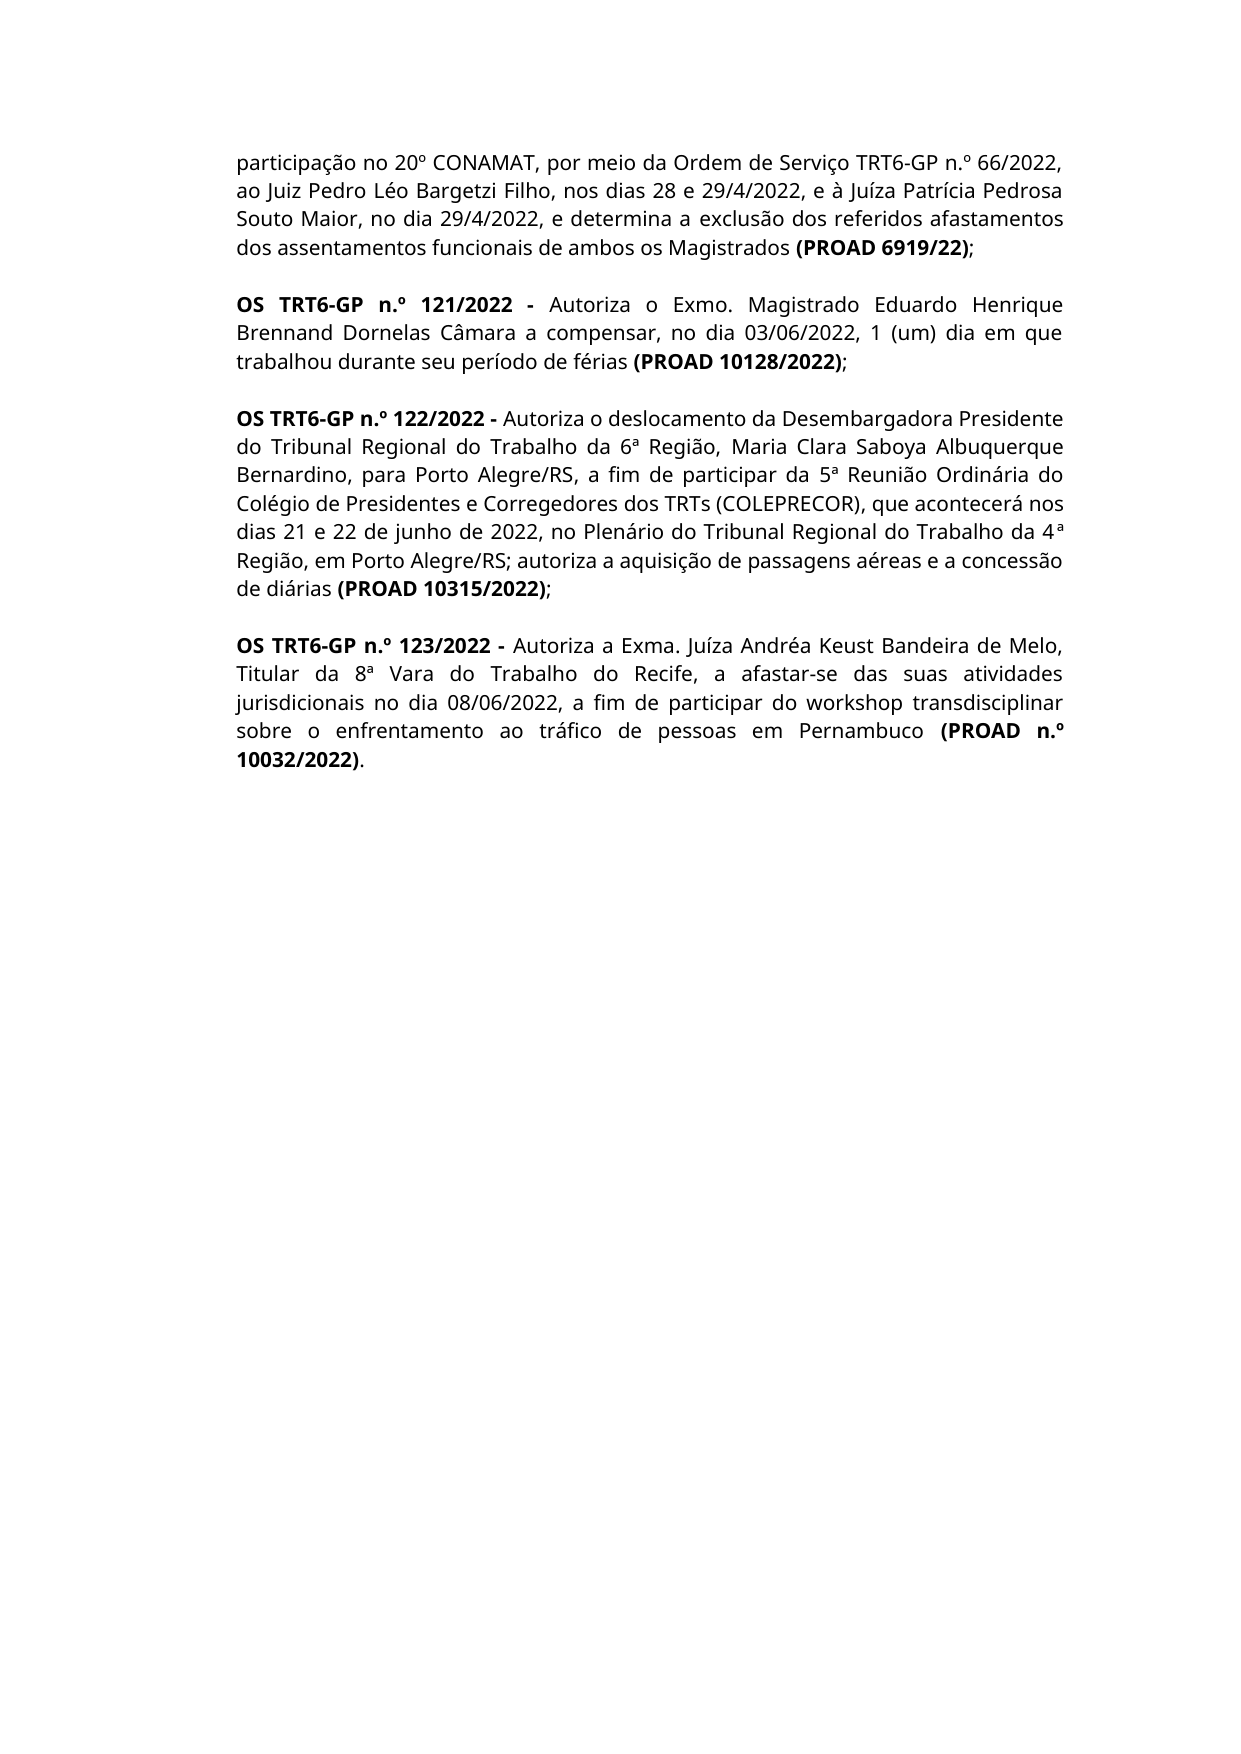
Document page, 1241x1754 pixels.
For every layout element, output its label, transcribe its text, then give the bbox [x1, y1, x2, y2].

table_cell participação no 20º CONAMAT, por meio da Ordem de Serviço TRT6-GP n.º 66/2022, ao Juiz Pedro Léo Bargetzi Filho, nos dias 28 e 29/4/2022, e à Juíza Patrícia Pedrosa Souto Maior, no dia 29/4/2022, e determina a exclusão dos referidos afastamentos dos assentamentos funcionais de ambos os Magistrados (PROAD 6919/22); OS TRT6-GP n.º 121/2022 - Autoriza o Exmo. Magistrado Eduardo Henrique Brennand Dornelas Câmara a compensar, no dia 03/06/2022, 1 (um) dia em que trabalhou durante seu período de férias (PROAD 10128/2022); OS TRT6-GP n.º 122/2022 - Autoriza o deslocamento da Desembargadora Presidente do Tribunal Regional do Trabalho da 6ª Região, Maria Clara Saboya Albuquerque Bernardino, para Porto Alegre/RS, a fim de participar da 5ª Reunião Ordinária do Colégio de Presidentes e Corregedores dos TRTs (COLEPRECOR), que acontecerá nos dias 21 e 22 de junho de 2022, no Plenário do Tribunal Regional do Trabalho da 4ª Região, em Porto Alegre/RS; autoriza a aquisição de passagens aéreas e a concessão de diárias (PROAD 10315/2022); OS TRT6-GP n.º 123/2022 - Autoriza a Exma. Juíza Andréa Keust Bandeira de Melo, Titular da 8ª Vara do Trabalho do Recife, a afastar-se das suas atividades jurisdicionais no dia 08/06/2022, a fim de participar do workshop transdisciplinar sobre o enfrentamento ao tráfico de pessoas em Pernambuco (PROAD n.º 10032/2022). [225, 148, 1075, 802]
table_cell [166, 148, 225, 802]
